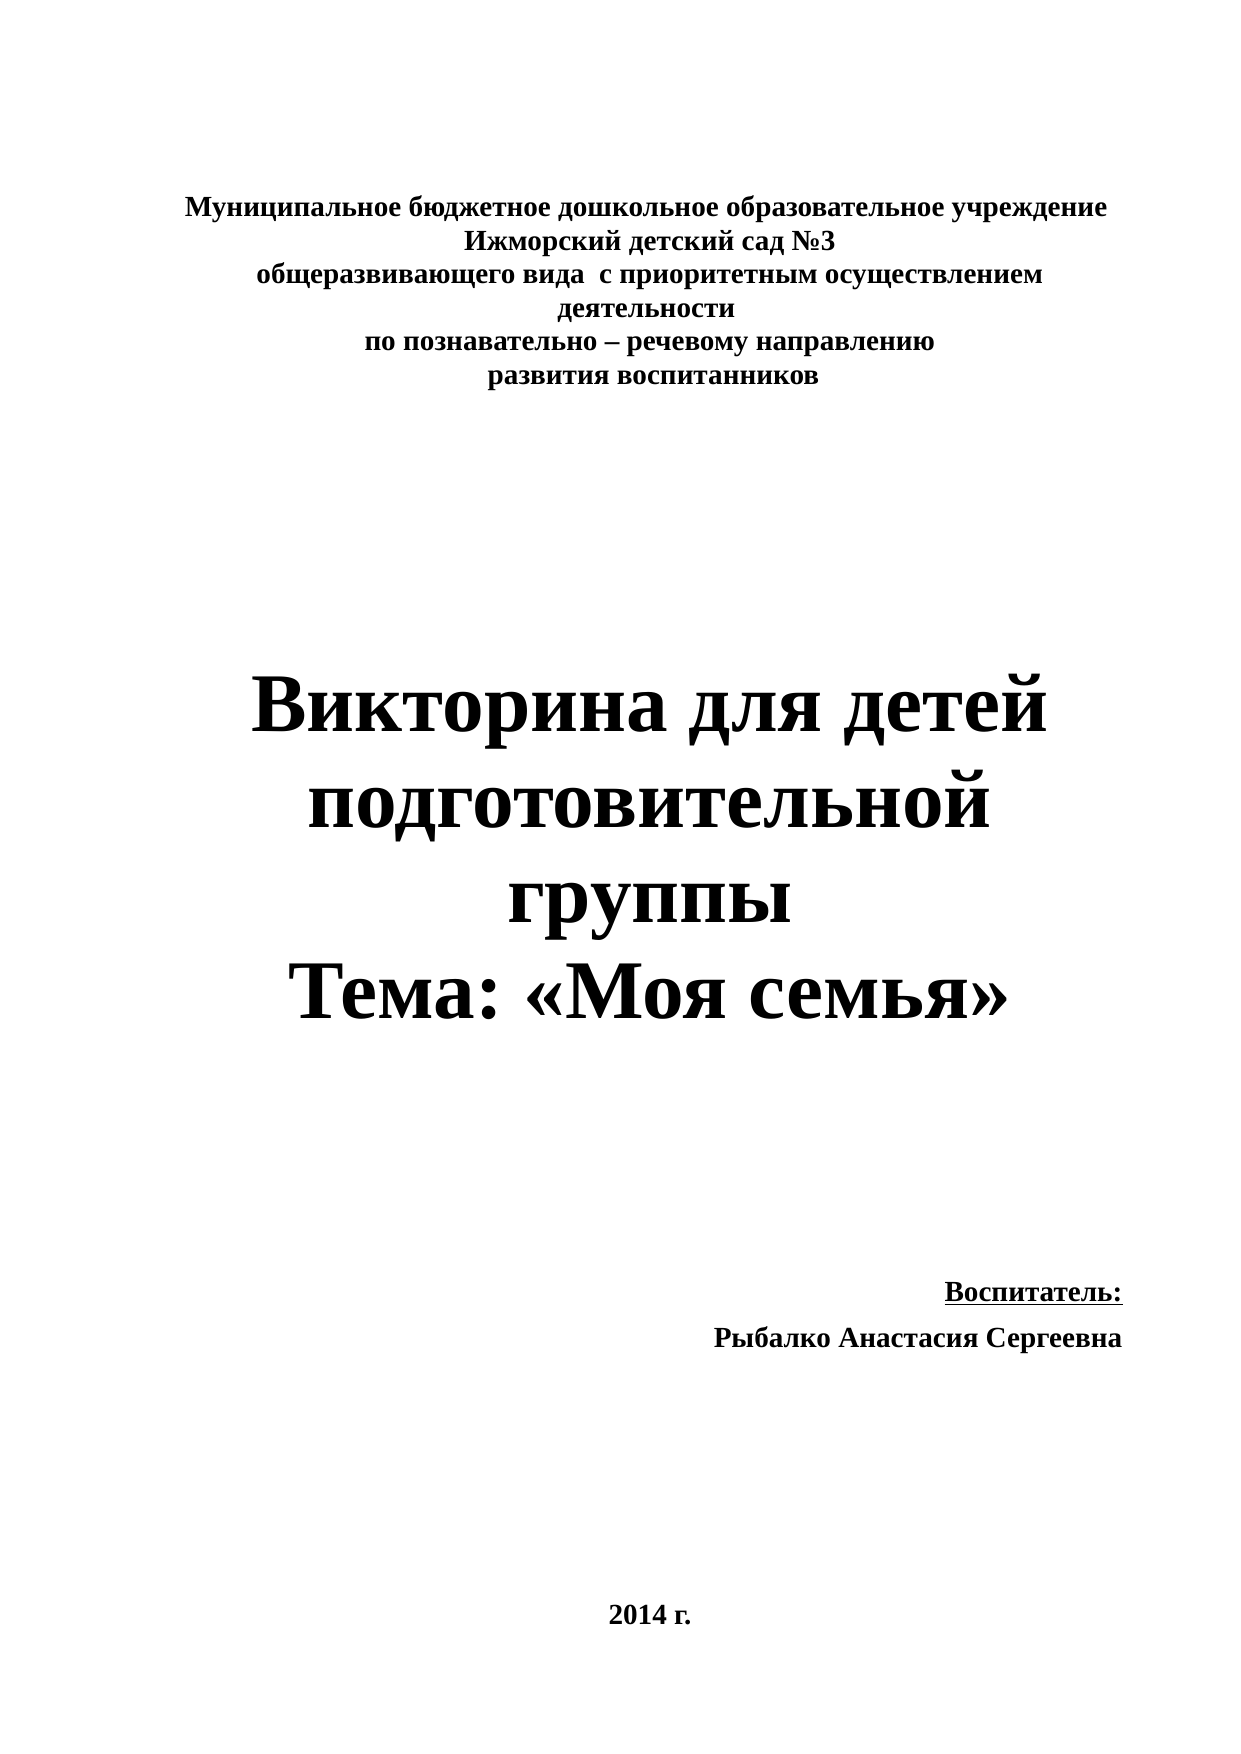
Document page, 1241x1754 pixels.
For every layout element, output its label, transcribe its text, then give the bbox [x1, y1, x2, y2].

text Воспитатель: [177, 1274, 1122, 1308]
text общеразвивающего вида с приоритетным осуществлением деятельности [177, 256, 1122, 323]
text Рыбалко Анастасия Сергеевна [177, 1321, 1122, 1354]
text Ижморский детский сад №3 [177, 223, 1122, 256]
text 2014 г. [177, 1597, 1122, 1630]
text развития воспитанников [177, 357, 1122, 390]
text Муниципальное бюджетное дошкольное образовательное учреждение [177, 189, 1122, 223]
text по познавательно – речевому направлению [177, 323, 1122, 357]
subtitle Викторина для детей подготовительной группы Тема: «Моя семья» [177, 653, 1122, 1037]
